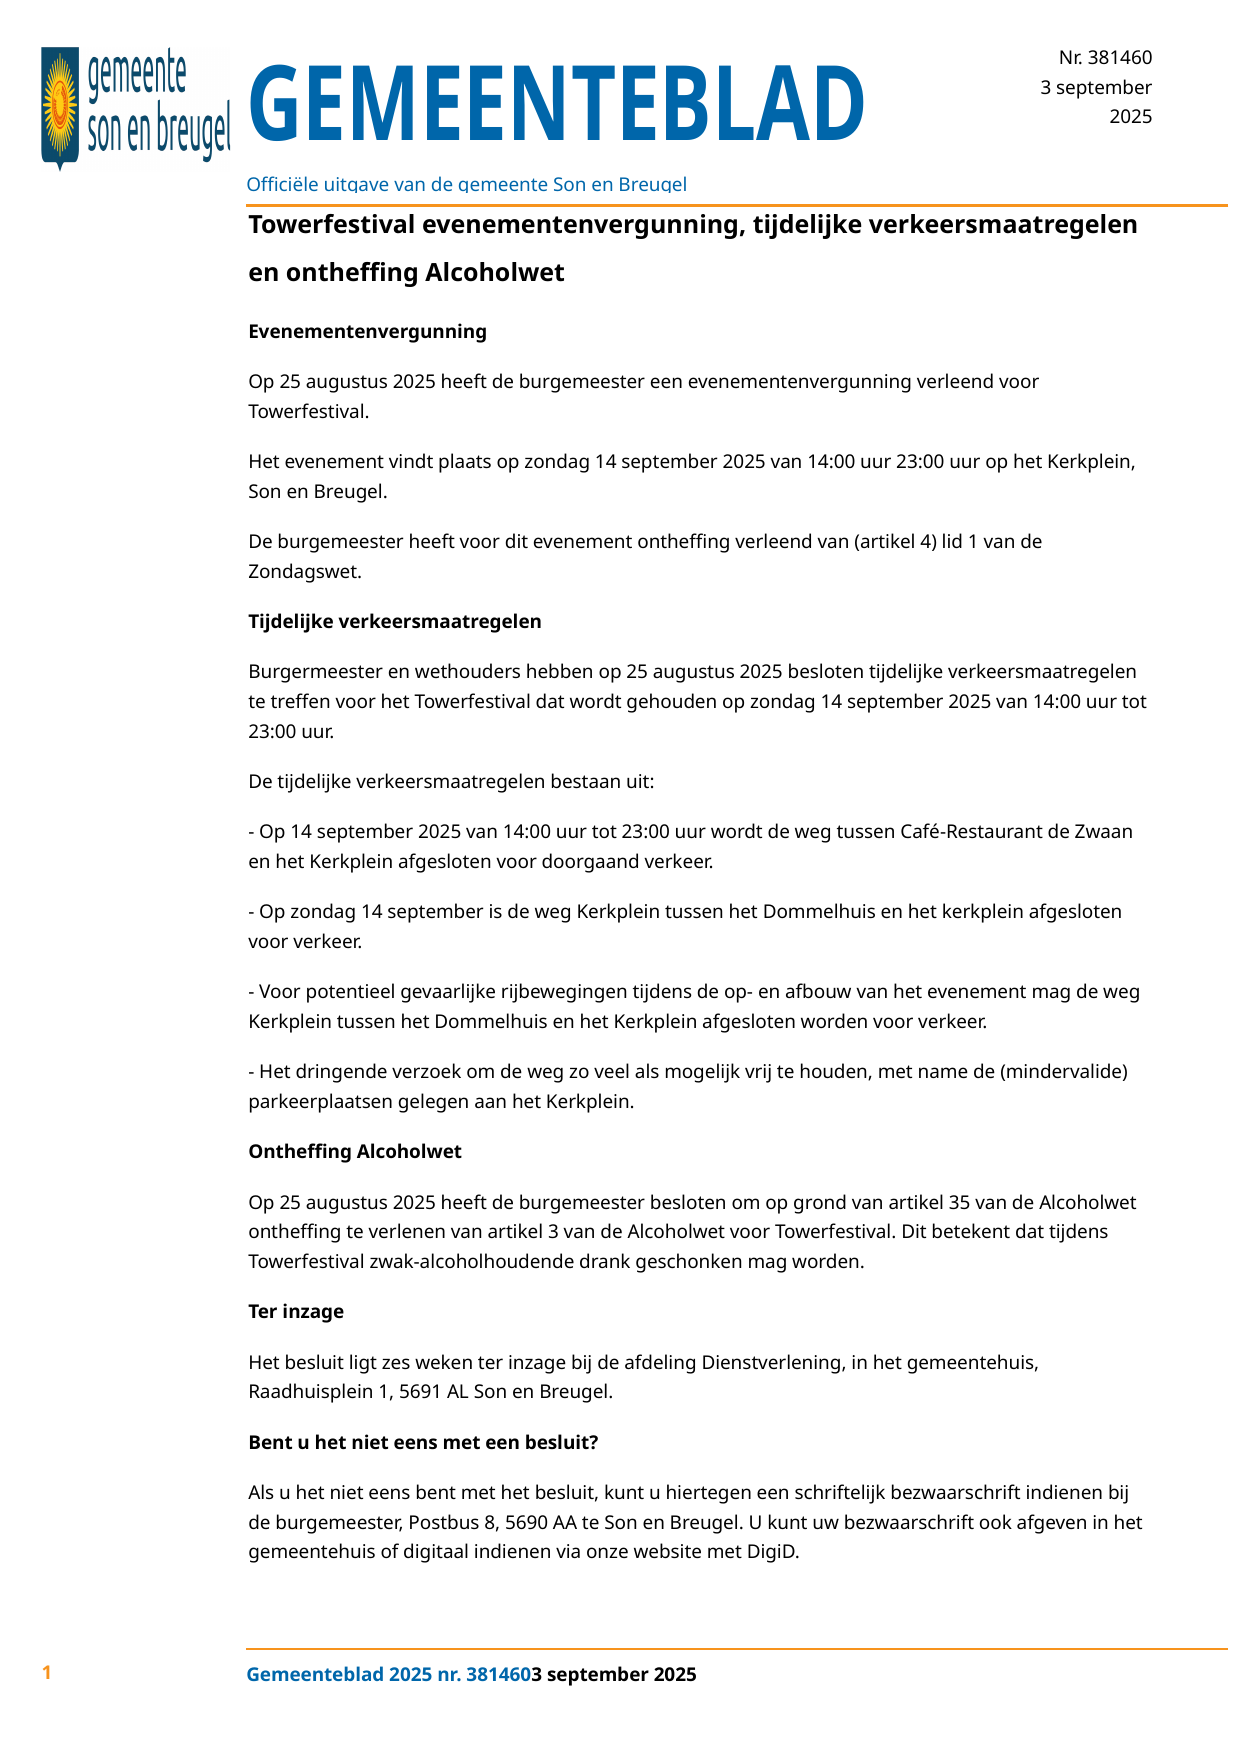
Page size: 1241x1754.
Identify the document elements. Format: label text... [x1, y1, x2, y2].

text Als u het niet eens bent met het besluit, kunt u hiertegen een schriftelijk bezwaarschrift indienen bij de burgemeester, Postbus 8, 5690 AA te Son en Breugel. U kunt uw bezwaarschrift ook afgeven in het gemeentehuis of digitaal indienen via onze website met DigiD. [248, 1479, 1152, 1564]
text Tijdelijke verkeersmaatregelen [248, 608, 1152, 634]
text Het evenement vindt plaats op zondag 14 september 2025 van 14:00 uur 23:00 uur op het Kerkplein, Son en Breugel. [248, 448, 1152, 504]
text De tijdelijke verkeersmaatregelen bestaan uit: [248, 768, 1152, 794]
text Burgermeester en wethouders hebben op 25 augustus 2025 besloten tijdelijke verkeersmaatregelen te treffen voor het Towerfestival dat wordt gehouden op zondag 14 september 2025 van 14:00 uur tot 23:00 uur. [248, 659, 1152, 744]
text Het besluit ligt zes weken ter inzage bij de afdeling Dienstverlening, in het gemeentehuis, Raadhuisplein 1, 5691 AL Son en Breugel. [248, 1349, 1152, 1404]
text Evenementenvergunning [248, 318, 1152, 344]
text Ter inzage [248, 1299, 1152, 1324]
text Ontheffing Alcoholwet [248, 1139, 1152, 1164]
picture [41, 47, 231, 172]
text - Op 14 september 2025 van 14:00 uur tot 23:00 uur wordt de weg tussen Café-Restaurant de Zwaan en het Kerkplein afgesloten voor doorgaand verkeer. [248, 819, 1152, 874]
text De burgemeester heeft voor dit evenement ontheffing verleend van (artikel 4) lid 1 van de Zondagswet. [248, 528, 1152, 584]
text - Voor potentieel gevaarlijke rijbewegingen tijdens de op- en afbouw van het evenement mag de weg Kerkplein tussen het Dommelhuis en het Kerkplein afgesloten worden voor verkeer. [248, 979, 1152, 1034]
text Op 25 augustus 2025 heeft de burgemeester een evenementenvergunning verleend voor Towerfestival. [248, 368, 1152, 424]
text Op 25 augustus 2025 heeft de burgemeester besloten om op grond van artikel 35 van de Alcoholwet ontheffing te verlenen van artikel 3 van de Alcoholwet voor Towerfestival. Dit betekent dat tijdens Towerfestival zwak-alcoholhoudende drank geschonken mag worden. [248, 1189, 1152, 1274]
text - Op zondag 14 september is de weg Kerkplein tussen het Dommelhuis en het kerkplein afgesloten voor verkeer. [248, 899, 1152, 954]
text - Het dringende verzoek om de weg zo veel als mogelijk vrij te houden, met name de (mindervalide) parkeerplaatsen gelegen aan het Kerkplein. [248, 1059, 1152, 1114]
text Towerfestival evenementenvergunning, tijdelijke verkeersmaatregelen en ontheffing Alcoholwet [248, 207, 1152, 288]
text Bent u het niet eens met een besluit? [248, 1429, 1152, 1455]
